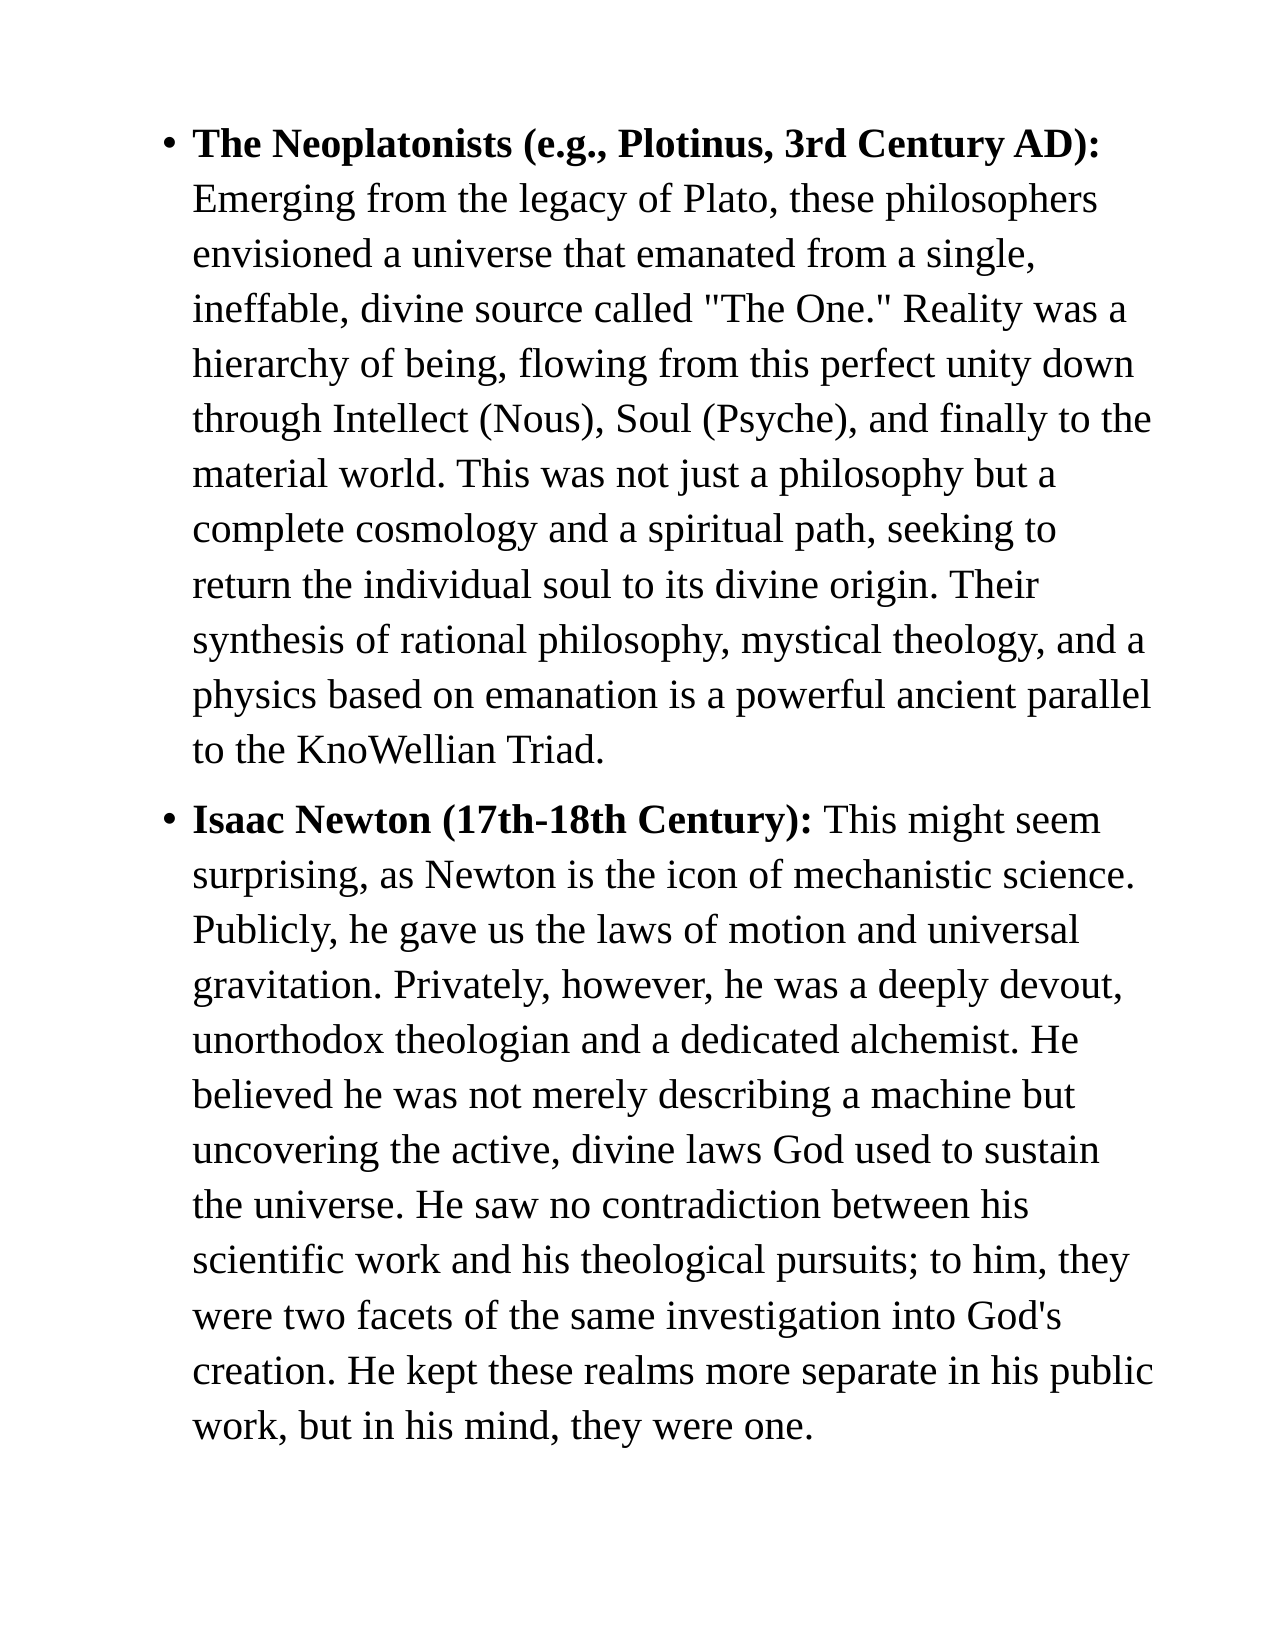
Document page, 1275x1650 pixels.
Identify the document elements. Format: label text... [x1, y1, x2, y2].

list Isaac Newton (17th-18th Century): This might seem surprising, as Newton is the icon of mechanistic science. Publicly, he gave us the laws of motion and universal gravitation. Privately, however, he was a deeply devout, unorthodox theologian and a dedicated alchemist. He believed he was not merely describing a machine but uncovering the active, divine laws God used to sustain the universe. He saw no contradiction between his scientific work and his theological pursuits; to him, they were two facets of the same investigation into God's creation. He kept these realms more separate in his public work, but in his mind, they were one. [162, 794, 1157, 1448]
list The Neoplatonists (e.g., Plotinus, 3rd Century AD): Emerging from the legacy of Plato, these philosophers envisioned a universe that emanated from a single, ineffable, divine source called "The One." Reality was a hierarchy of being, flowing from this perfect unity down through Intellect (Nous), Soul (Psyche), and finally to the material world. This was not just a philosophy but a complete cosmology and a spiritual path, seeking to return the individual soul to its divine origin. Their synthesis of rational philosophy, mystical theology, and a physics based on emanation is a powerful ancient parallel to the KnoWellian Triad. [162, 118, 1157, 772]
